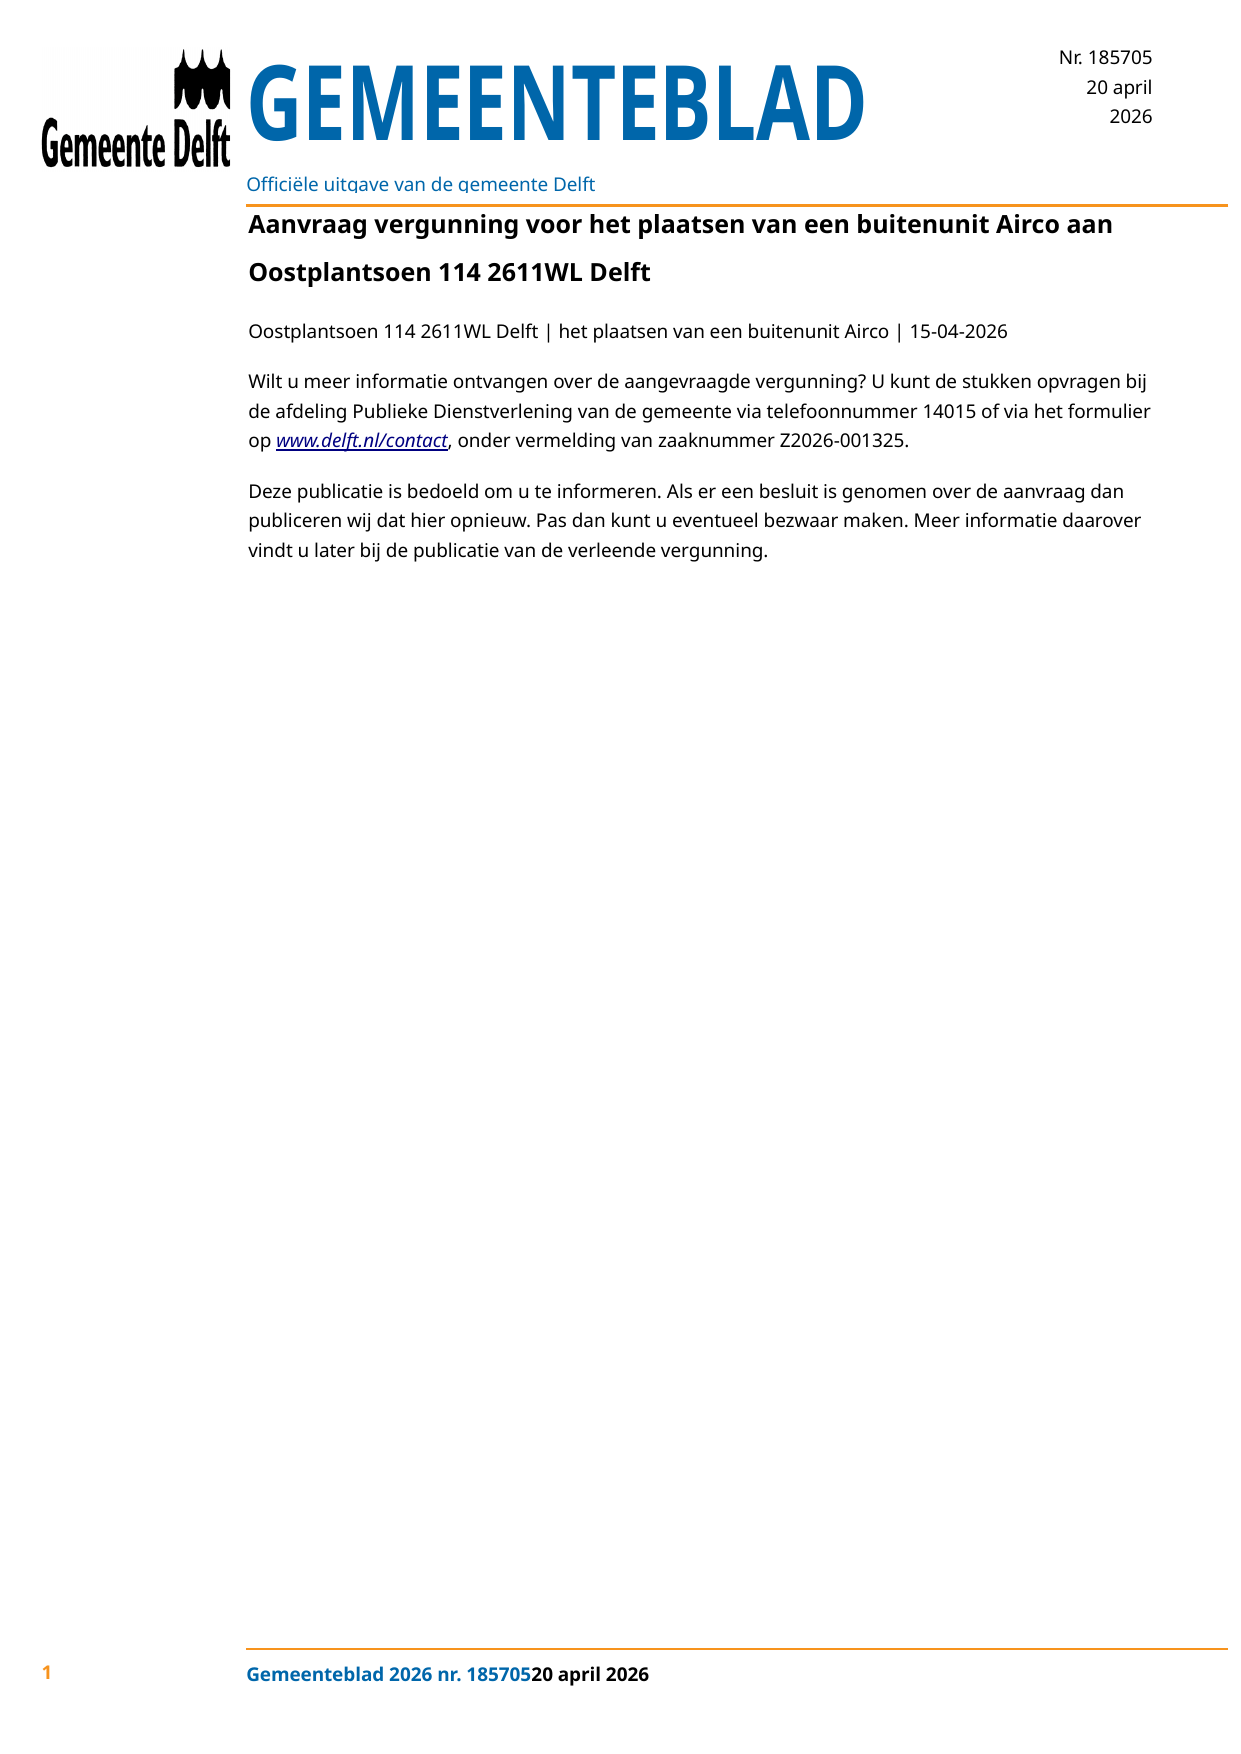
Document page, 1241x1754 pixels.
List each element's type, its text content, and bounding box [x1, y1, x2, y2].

text Oostplantsoen 114 2611WL Delft | het plaatsen van een buitenunit Airco | 15-04-2026 [248, 318, 1152, 344]
text Wilt u meer informatie ontvangen over de aangevraagde vergunning? U kunt de stukken opvragen bij de afdeling Publieke Dienstverlening van de gemeente via telefoonnummer 14015 of via het formulier op www.delft.nl/contact, onder vermelding van zaaknummer Z2026-001325. [248, 368, 1152, 453]
picture [41, 47, 231, 172]
text Deze publicatie is bedoeld om u te informeren. Als er een besluit is genomen over de aanvraag dan publiceren wij dat hier opnieuw. Pas dan kunt u eventueel bezwaar maken. Meer informatie daarover vindt u later bij de publicatie van de verleende vergunning. [248, 478, 1152, 563]
text Aanvraag vergunning voor het plaatsen van een buitenunit Airco aan Oostplantsoen 114 2611WL Delft [248, 207, 1152, 288]
